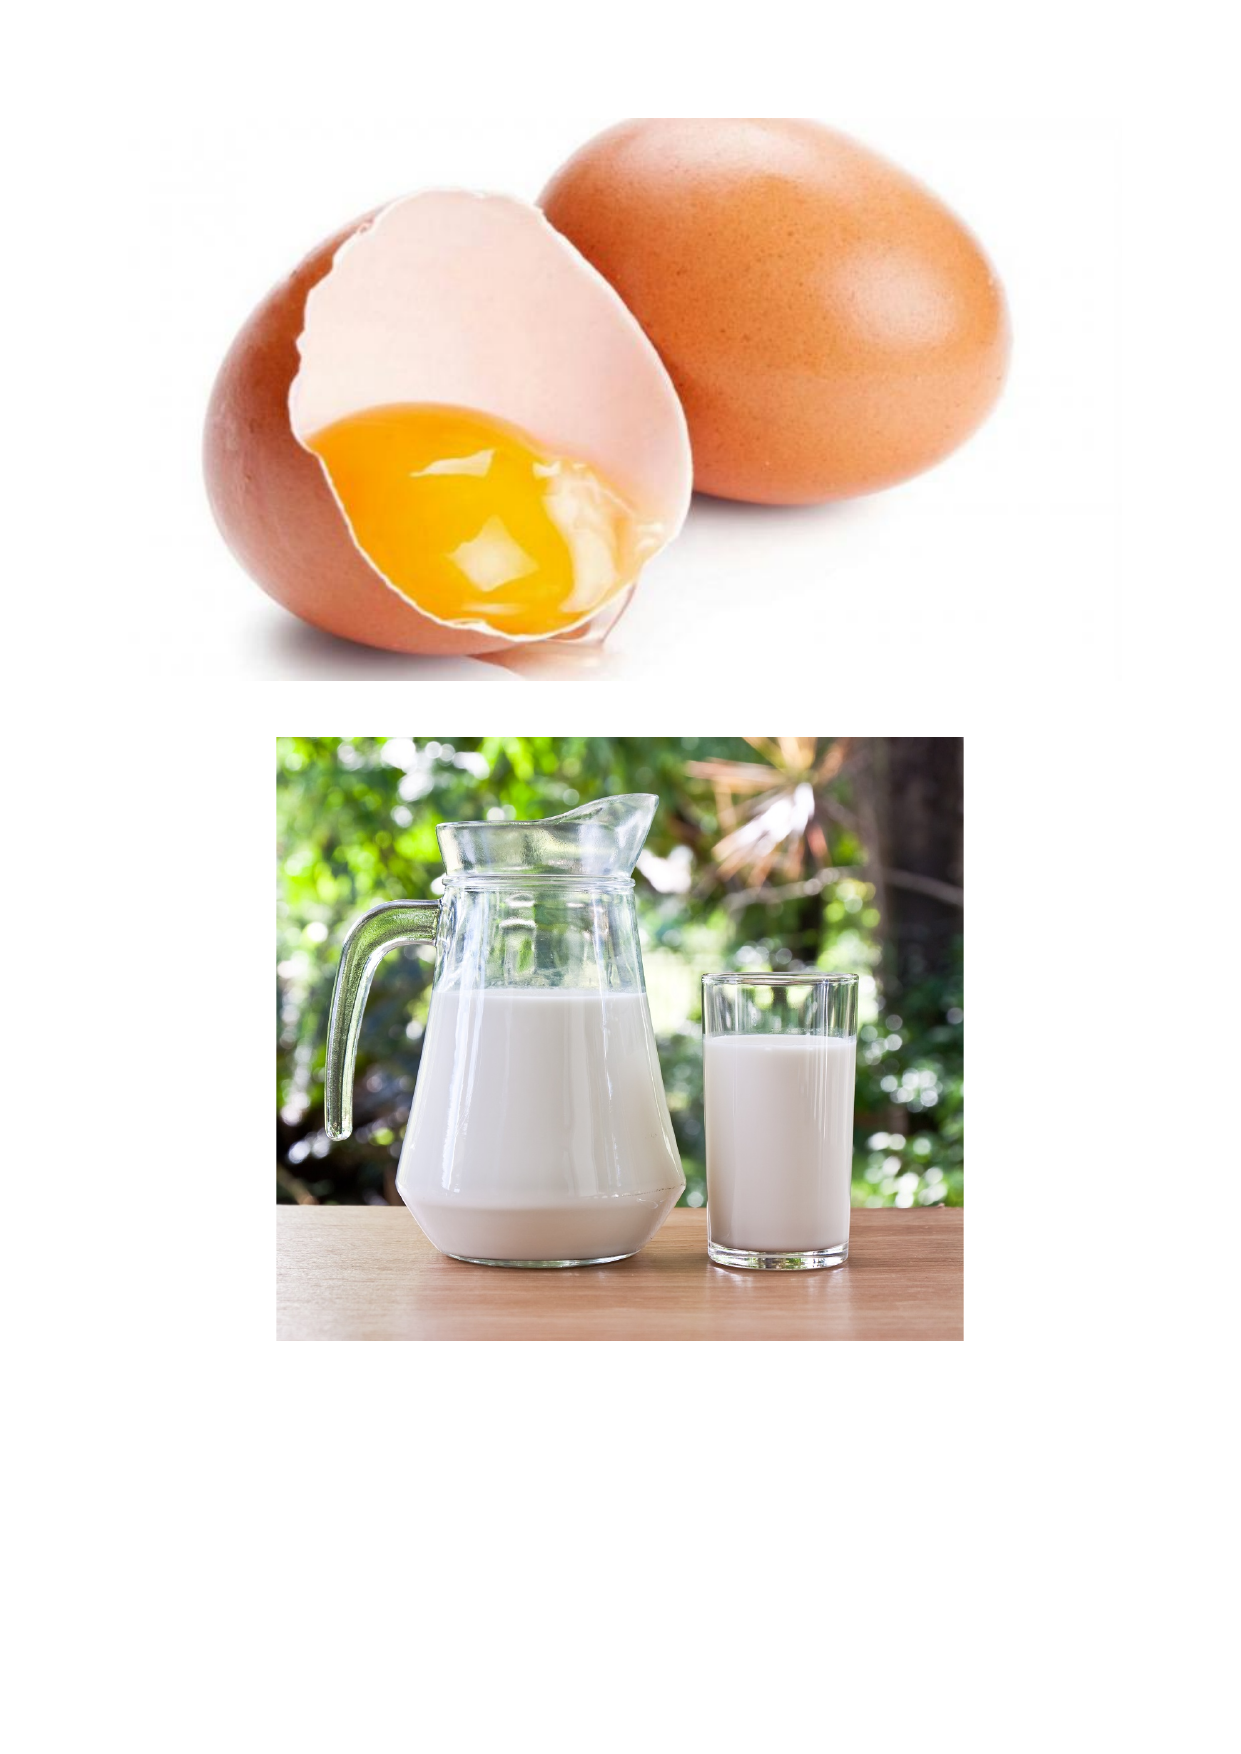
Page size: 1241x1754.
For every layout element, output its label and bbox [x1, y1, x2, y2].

picture [118, 118, 1123, 681]
picture [276, 737, 964, 1341]
